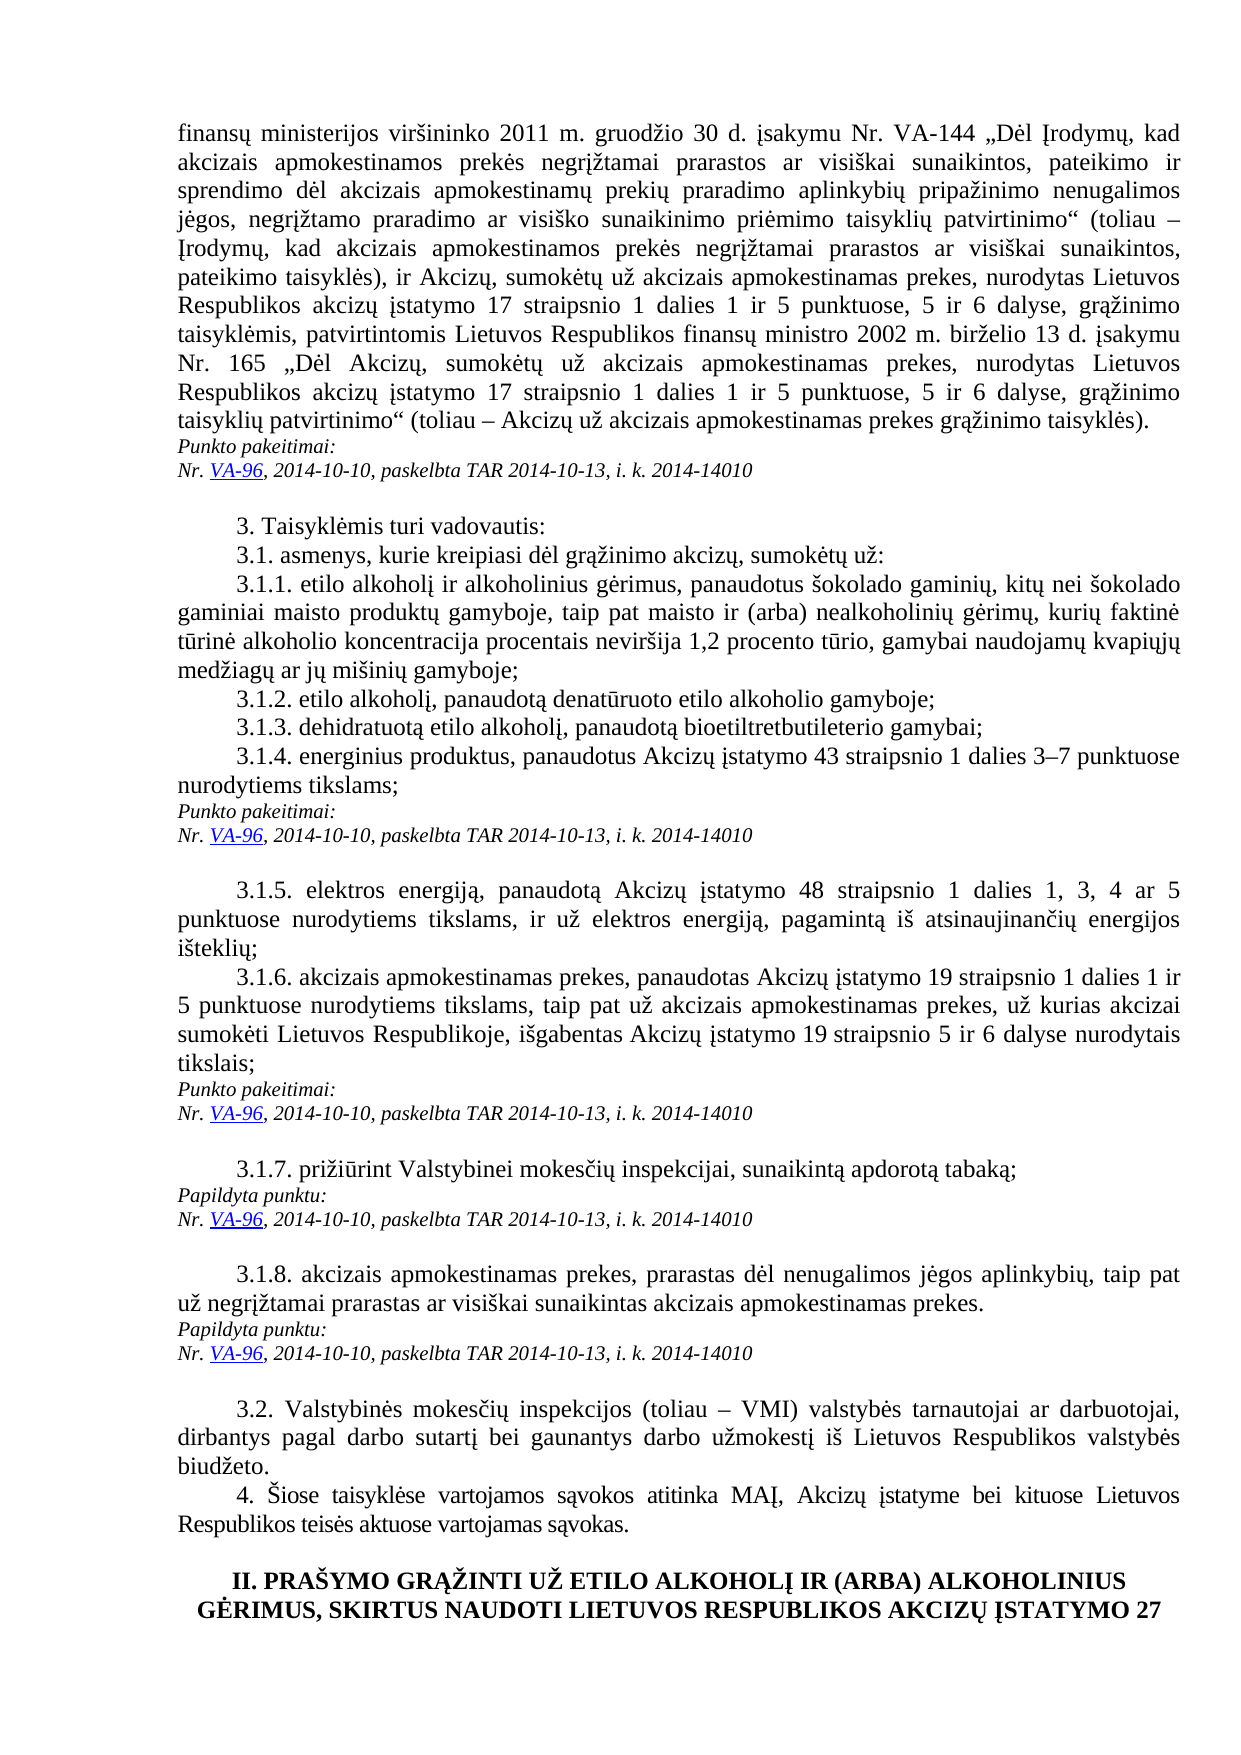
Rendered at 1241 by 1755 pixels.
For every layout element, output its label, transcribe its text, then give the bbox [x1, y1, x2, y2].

text Nr. VA-96, 2014-10-10, paskelbta TAR 2014-10-13, i. k. 2014-14010 [177, 1101, 1181, 1125]
text 3.1.5. elektros energiją, panaudotą Akcizų įstatymo 48 straipsnio 1 dalies 1, 3, 4 ar 5 punktuose nurodytiems tikslams, ir už elektros energiją, pagamintą iš atsinaujinančių energijos išteklių; [177, 876, 1181, 962]
text Nr. VA-96, 2014-10-10, paskelbta TAR 2014-10-13, i. k. 2014-14010 [177, 823, 1181, 847]
text Papildyta punktu: [177, 1182, 1181, 1207]
text 3.1.8. akcizais apmokestinamas prekes, prarastas dėl nenugalimos jėgos aplinkybių, taip pat už negrįžtamai prarastas ar visiškai sunaikintas akcizais apmokestinamas prekes. [177, 1259, 1181, 1317]
text 3.1.3. dehidratuotą etilo alkoholį, panaudotą bioetiltretbutileterio gamybai; [177, 712, 1181, 741]
text 3.1. asmenys, kurie kreipiasi dėl grąžinimo akcizų, sumokėtų už: [177, 540, 1181, 569]
text 3.1.2. etilo alkoholį, panaudotą denatūruoto etilo alkoholio gamyboje; [177, 684, 1181, 712]
text 3.1.1. etilo alkoholį ir alkoholinius gėrimus, panaudotus šokolado gaminių, kitų nei šokolado gaminiai maisto produktų gamyboje, taip pat maisto ir (arba) nealkoholinių gėrimų, kurių faktinė tūrinė alkoholio koncentracija procentais neviršija 1,2 procento tūrio, gamybai naudojamų kvapiųjų medžiagų ar jų mišinių gamyboje; [177, 569, 1181, 684]
text 3.1.7. prižiūrint Valstybinei mokesčių inspekcijai, sunaikintą apdorotą tabaką; [177, 1154, 1181, 1182]
text Nr. VA-96, 2014-10-10, paskelbta TAR 2014-10-13, i. k. 2014-14010 [177, 458, 1181, 482]
text Punkto pakeitimai: [177, 1077, 1181, 1101]
text Nr. VA-96, 2014-10-10, paskelbta TAR 2014-10-13, i. k. 2014-14010 [177, 1207, 1181, 1231]
text Papildyta punktu: [177, 1317, 1181, 1341]
text II. PrašymO grąžinti už etilo alkoholį ir (arba) alkoholinius gėrimus, skirtus naudoti Lietuvos Respublikos akcizų įstatymo 27 [177, 1566, 1181, 1624]
text 3.2. Valstybinės mokesčių inspekcijos (toliau – VMI) valstybės tarnautojai ar darbuotojai, dirbantys pagal darbo sutartį bei gaunantys darbo užmokestį iš Lietuvos Respublikos valstybės biudžeto. [177, 1394, 1181, 1480]
text Nr. VA-96, 2014-10-10, paskelbta TAR 2014-10-13, i. k. 2014-14010 [177, 1341, 1181, 1365]
text 3. Taisyklėmis turi vadovautis: [177, 511, 1181, 540]
text Punkto pakeitimai: [177, 799, 1181, 823]
text 3.1.4. energinius produktus, panaudotus Akcizų įstatymo 43 straipsnio 1 dalies 3–7 punktuose nurodytiems tikslams; [177, 741, 1181, 799]
text Punkto pakeitimai: [177, 434, 1181, 458]
text finansų ministerijos viršininko 2011 m. gruodžio 30 d. įsakymu Nr. VA-144 „Dėl Įrodymų, kad akcizais apmokestinamos prekės negrįžtamai prarastos ar visiškai sunaikintos, pateikimo ir sprendimo dėl akcizais apmokestinamų prekių praradimo aplinkybių pripažinimo nenugalimos jėgos, negrįžtamo praradimo ar visiško sunaikinimo priėmimo taisyklių patvirtinimo“ (toliau – Įrodymų, kad akcizais apmokestinamos prekės negrįžtamai prarastos ar visiškai sunaikintos, pateikimo taisyklės), ir Akcizų, sumokėtų už akcizais apmokestinamas prekes, nurodytas Lietuvos Respublikos akcizų įstatymo 17 straipsnio 1 dalies 1 ir 5 punktuose, 5 ir 6 dalyse, grąžinimo taisyklėmis, patvirtintomis Lietuvos Respublikos finansų ministro 2002 m. birželio 13 d. įsakymu Nr. 165 „Dėl Akcizų, sumokėtų už akcizais apmokestinamas prekes, nurodytas Lietuvos Respublikos akcizų įstatymo 17 straipsnio 1 dalies 1 ir 5 punktuose, 5 ir 6 dalyse, grąžinimo taisyklių patvirtinimo“ (toliau – Akcizų už akcizais apmokestinamas prekes grąžinimo taisyklės). [177, 118, 1181, 434]
text 4. Šiose taisyklėse vartojamos sąvokos atitinka MAĮ, Akcizų įstatyme bei kituose Lietuvos Respublikos teisės aktuose vartojamas sąvokas. [177, 1480, 1181, 1537]
text 3.1.6. akcizais apmokestinamas prekes, panaudotas Akcizų įstatymo 19 straipsnio 1 dalies 1 ir 5 punktuose nurodytiems tikslams, taip pat už akcizais apmokestinamas prekes, už kurias akcizai sumokėti Lietuvos Respublikoje, išgabentas Akcizų įstatymo 19 straipsnio 5 ir 6 dalyse nurodytais tikslais; [177, 962, 1181, 1077]
